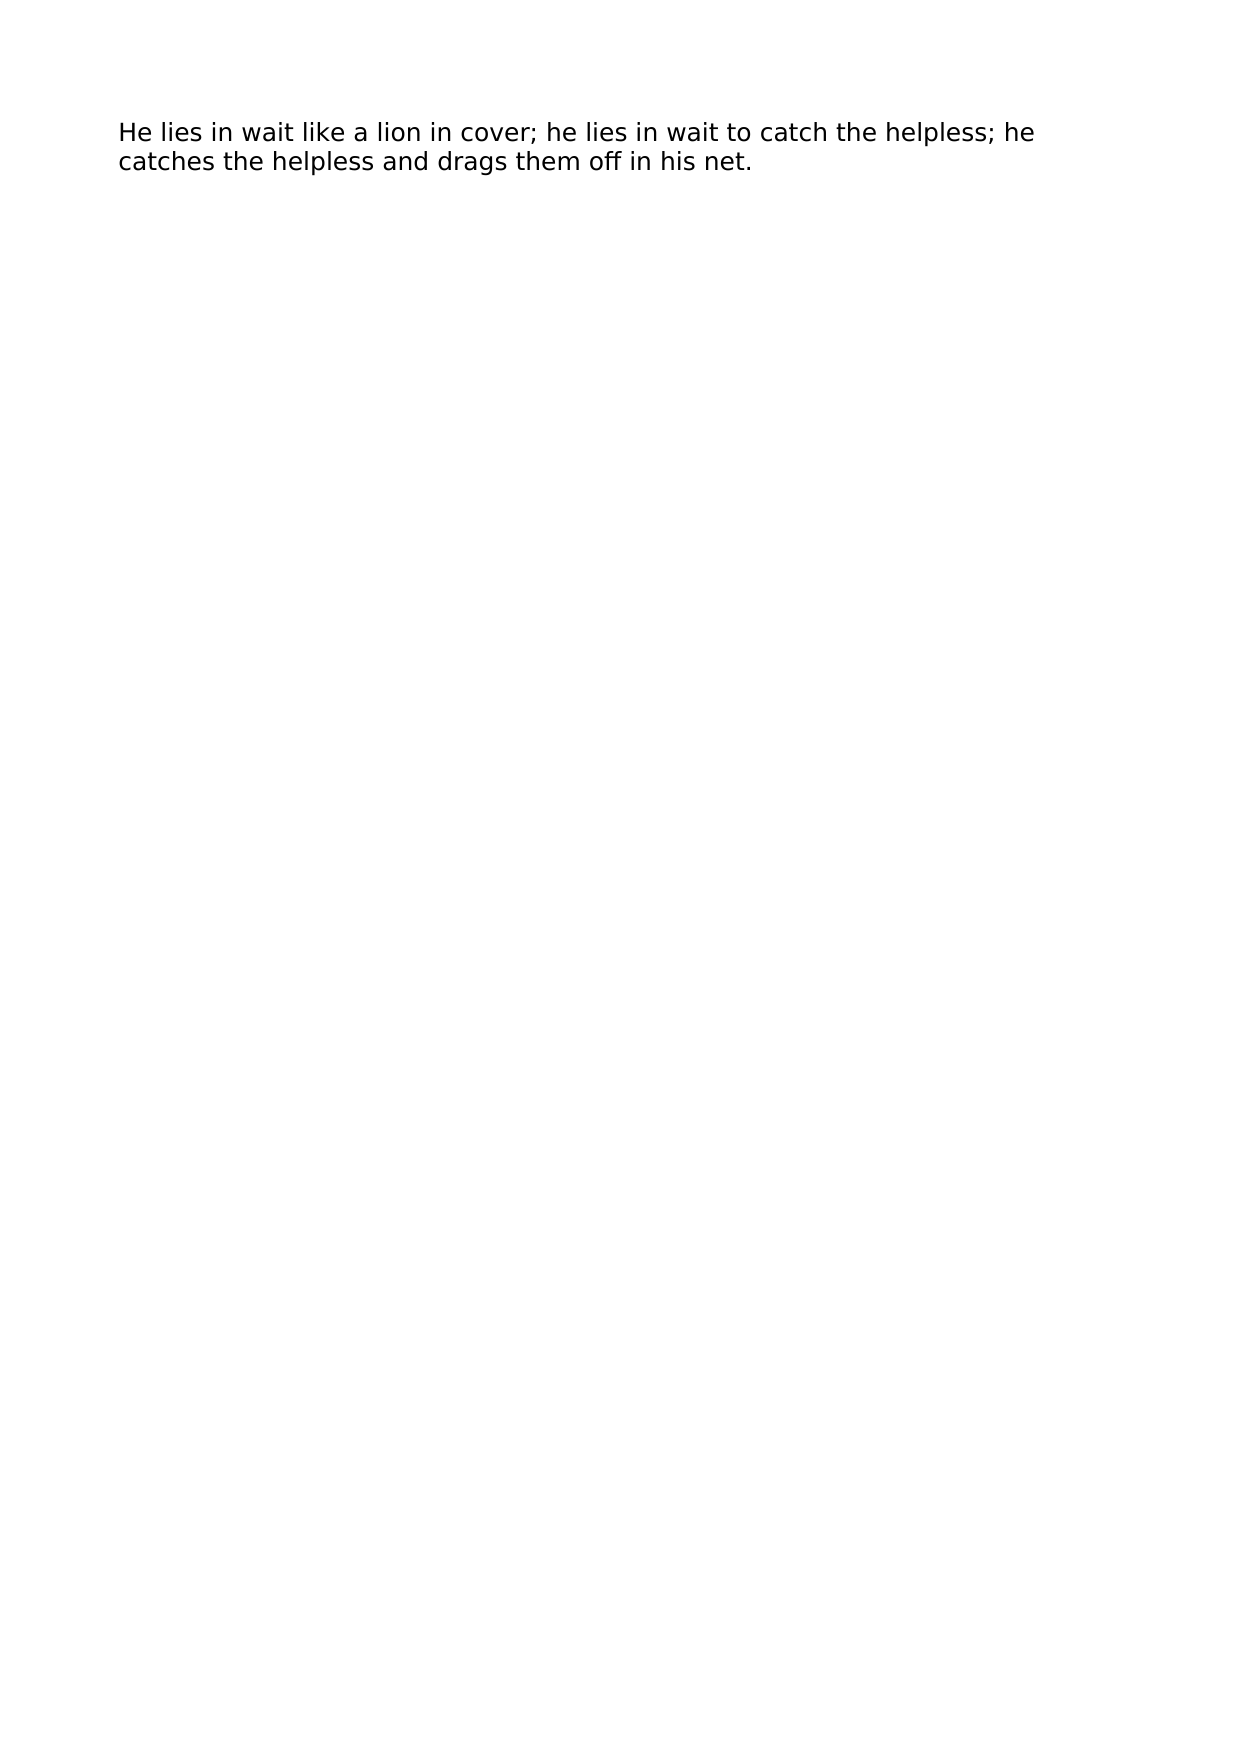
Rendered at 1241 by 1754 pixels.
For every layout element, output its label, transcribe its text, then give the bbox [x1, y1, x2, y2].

text He lies in wait like a lion in cover; he lies in wait to catch the helpless; he catches the helpless and drags them off in his net. [118, 118, 1122, 176]
